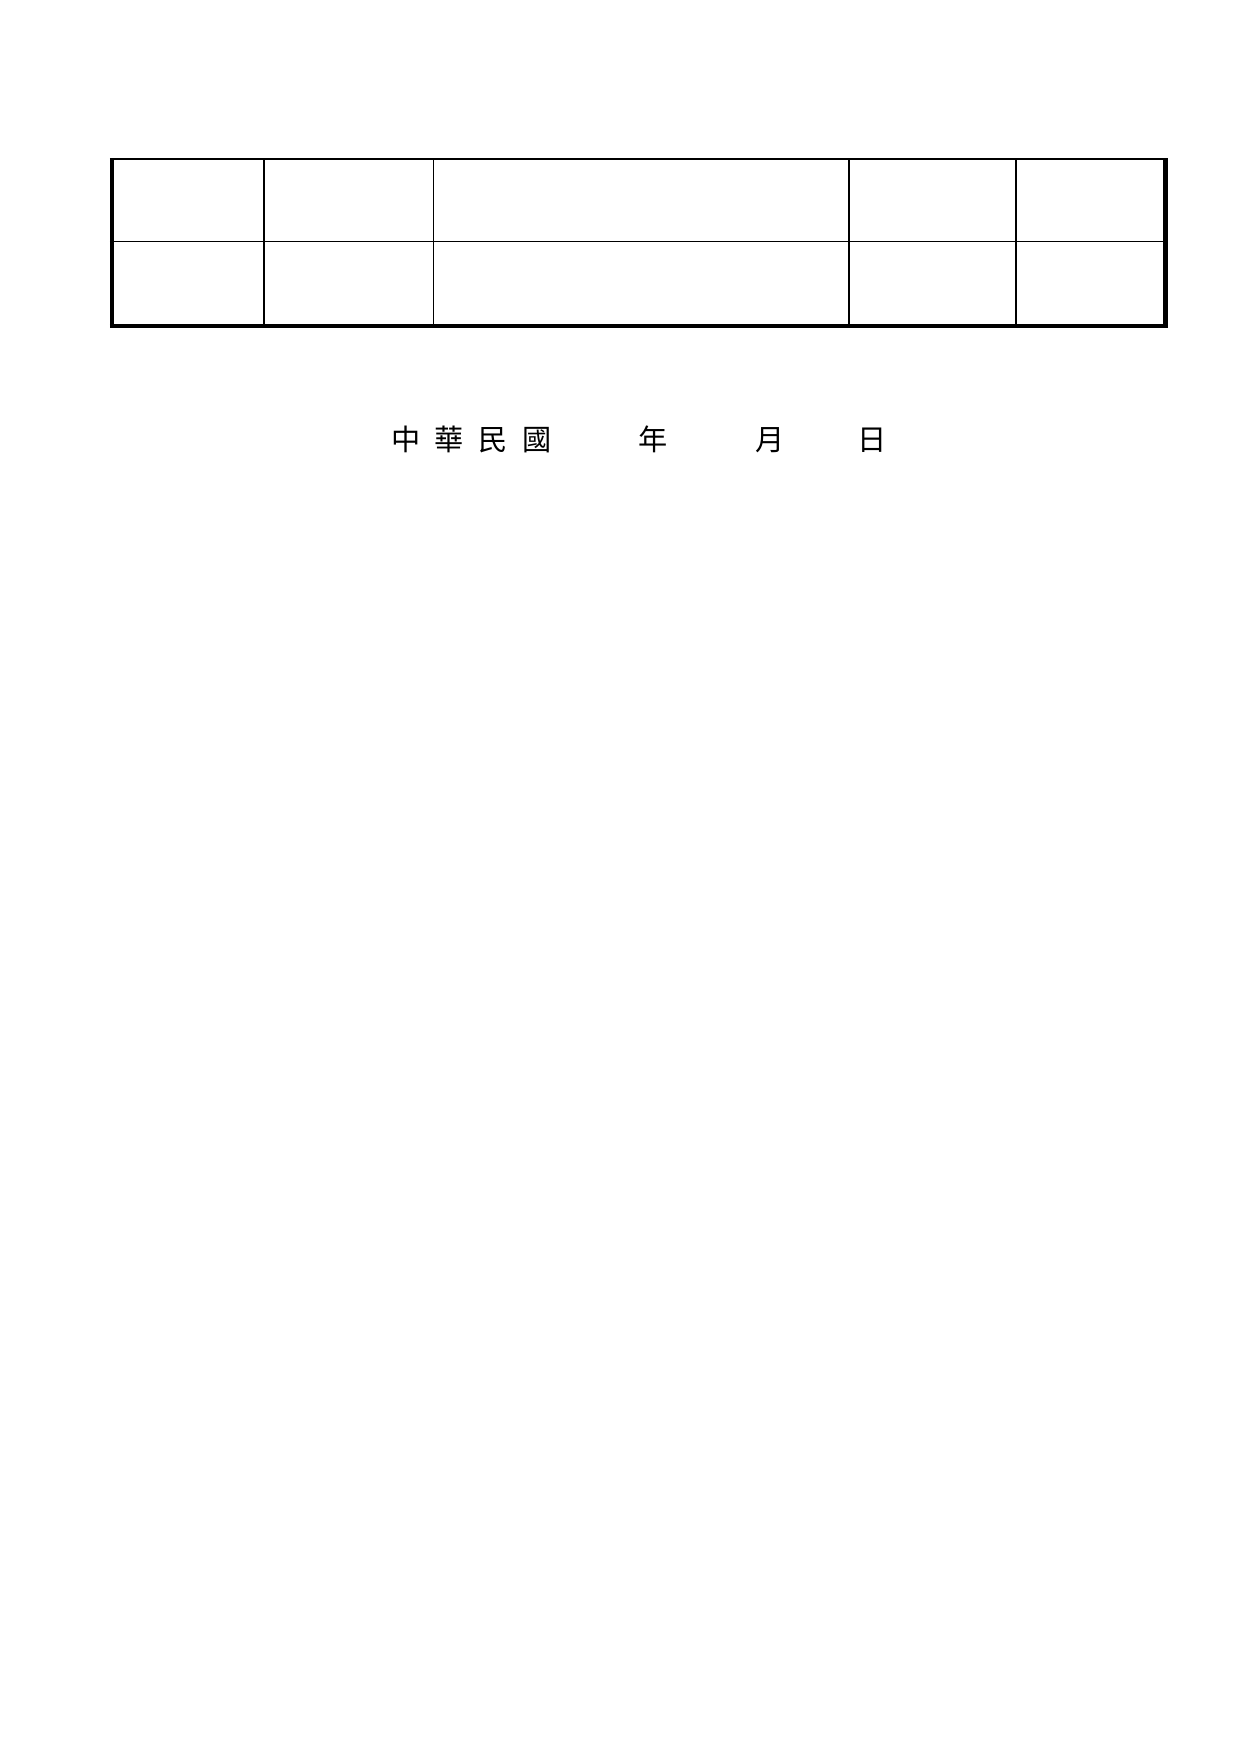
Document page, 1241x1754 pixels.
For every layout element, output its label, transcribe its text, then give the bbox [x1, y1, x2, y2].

text 中 華 民 國 年 月 日 [187, 427, 1090, 456]
table_cell [265, 160, 433, 241]
table_cell [850, 160, 1015, 241]
table_cell [265, 242, 433, 323]
table_cell [114, 242, 263, 323]
table_cell [434, 242, 848, 323]
table_cell [434, 160, 848, 241]
table_cell [114, 160, 263, 241]
table_cell [1017, 242, 1163, 323]
table_cell [850, 242, 1015, 323]
table_cell [1017, 160, 1163, 241]
